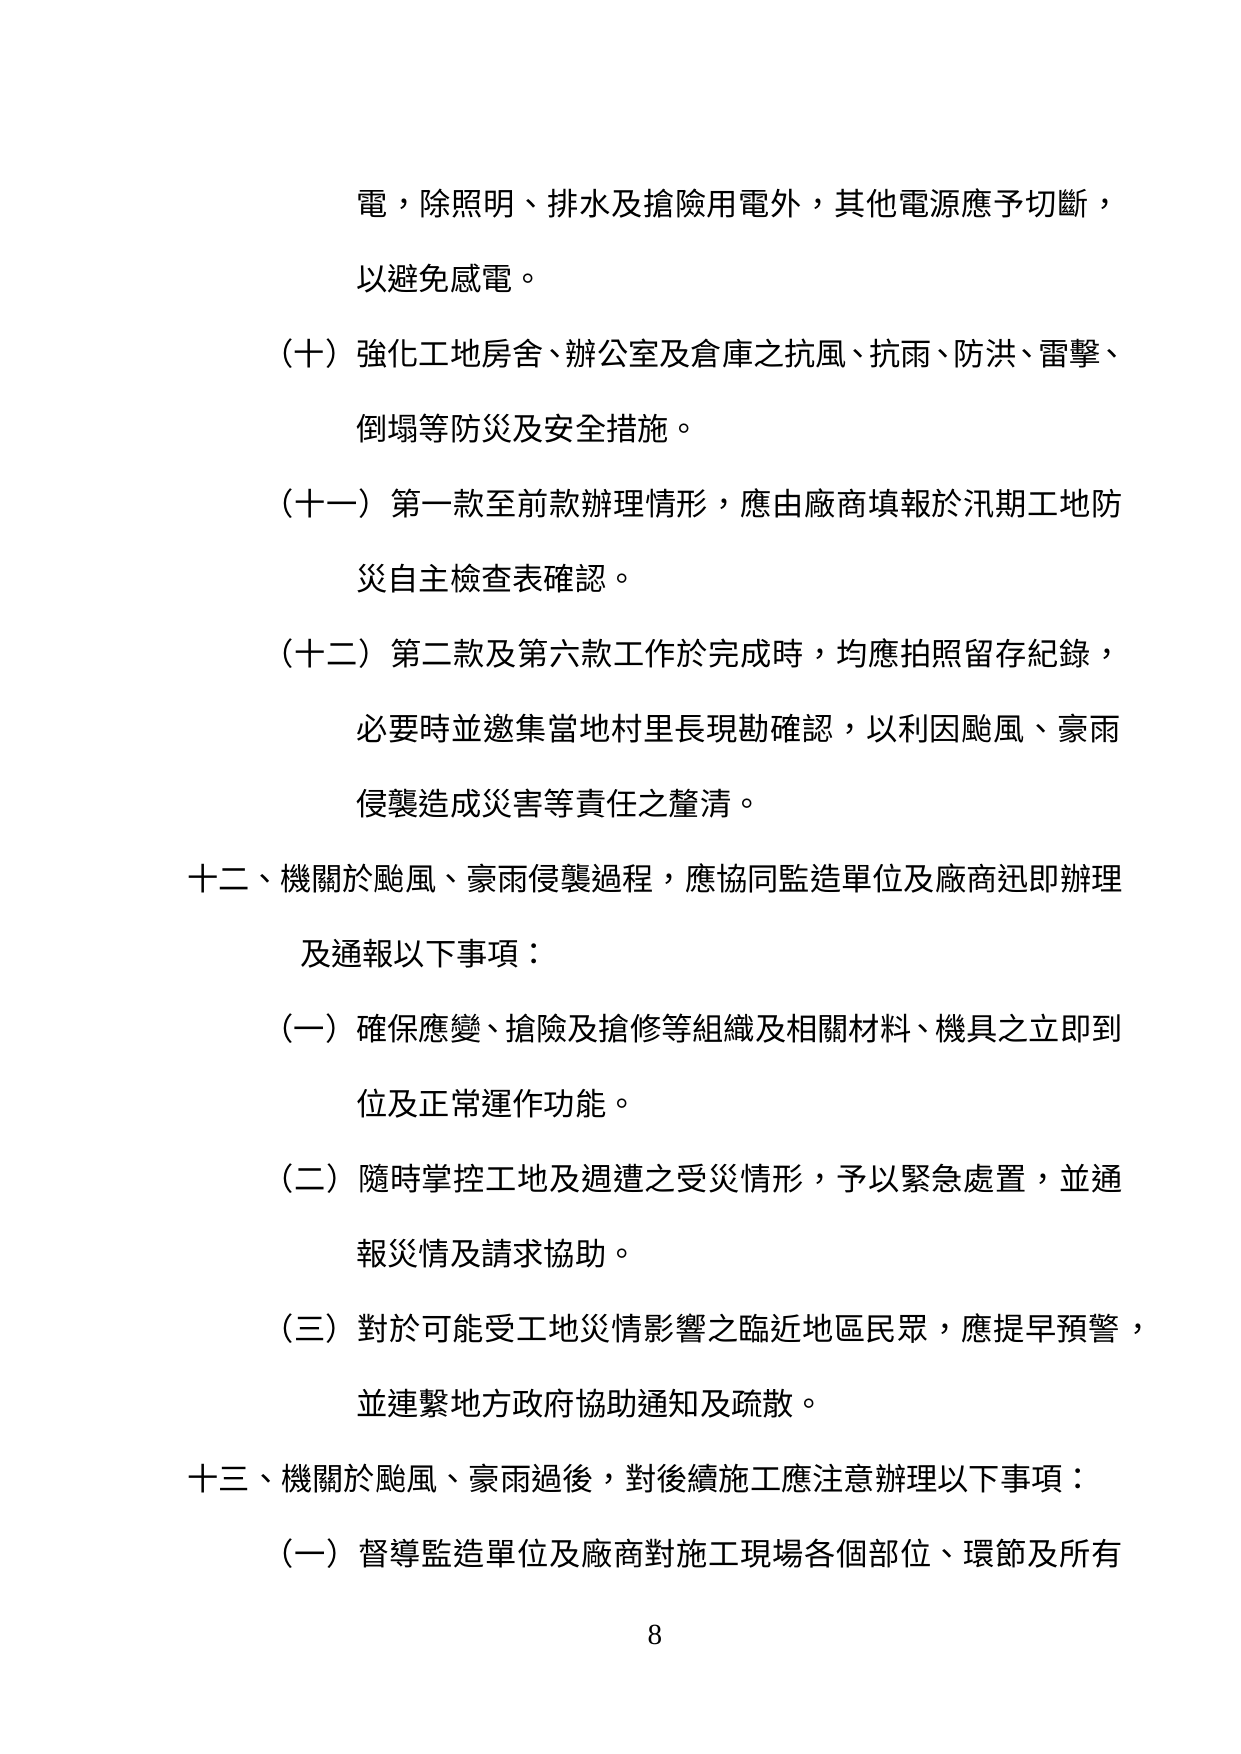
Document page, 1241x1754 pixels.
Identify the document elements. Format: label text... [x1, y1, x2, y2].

text 十三、機關於颱風、豪雨過後，對後續施工應注意辦理以下事項： [187, 1439, 1122, 1514]
text （三）對於可能受工地災情影響之臨近地區民眾，應提早預警，並連繫地方政府協助通知及疏散。 [262, 1289, 1122, 1439]
text （十一）第一款至前款辦理情形，應由廠商填報於汛期工地防災自主檢查表確認。 [262, 464, 1122, 614]
text （十二）第二款及第六款工作於完成時，均應拍照留存紀錄，必要時並邀集當地村里長現勘確認，以利因颱風、豪雨侵襲造成災害等責任之釐清。 [262, 614, 1122, 839]
text （一）確保應變、搶險及搶修等組織及相關材料、機具之立即到位及正常運作功能。 [262, 989, 1122, 1139]
text （一）督導監造單位及廠商對施工現場各個部位、環節及所有 [262, 1514, 1122, 1589]
text 電，除照明、排水及搶險用電外，其他電源應予切斷，以避免感電。 [262, 164, 1122, 314]
text 十二、機關於颱風、豪雨侵襲過程，應協同監造單位及廠商迅即辦理及通報以下事項： [187, 839, 1122, 989]
text （十）強化工地房舍、辦公室及倉庫之抗風、抗雨、防洪、雷擊、倒塌等防災及安全措施。 [262, 314, 1122, 464]
text （二）隨時掌控工地及週遭之受災情形，予以緊急處置，並通報災情及請求協助。 [262, 1139, 1122, 1289]
